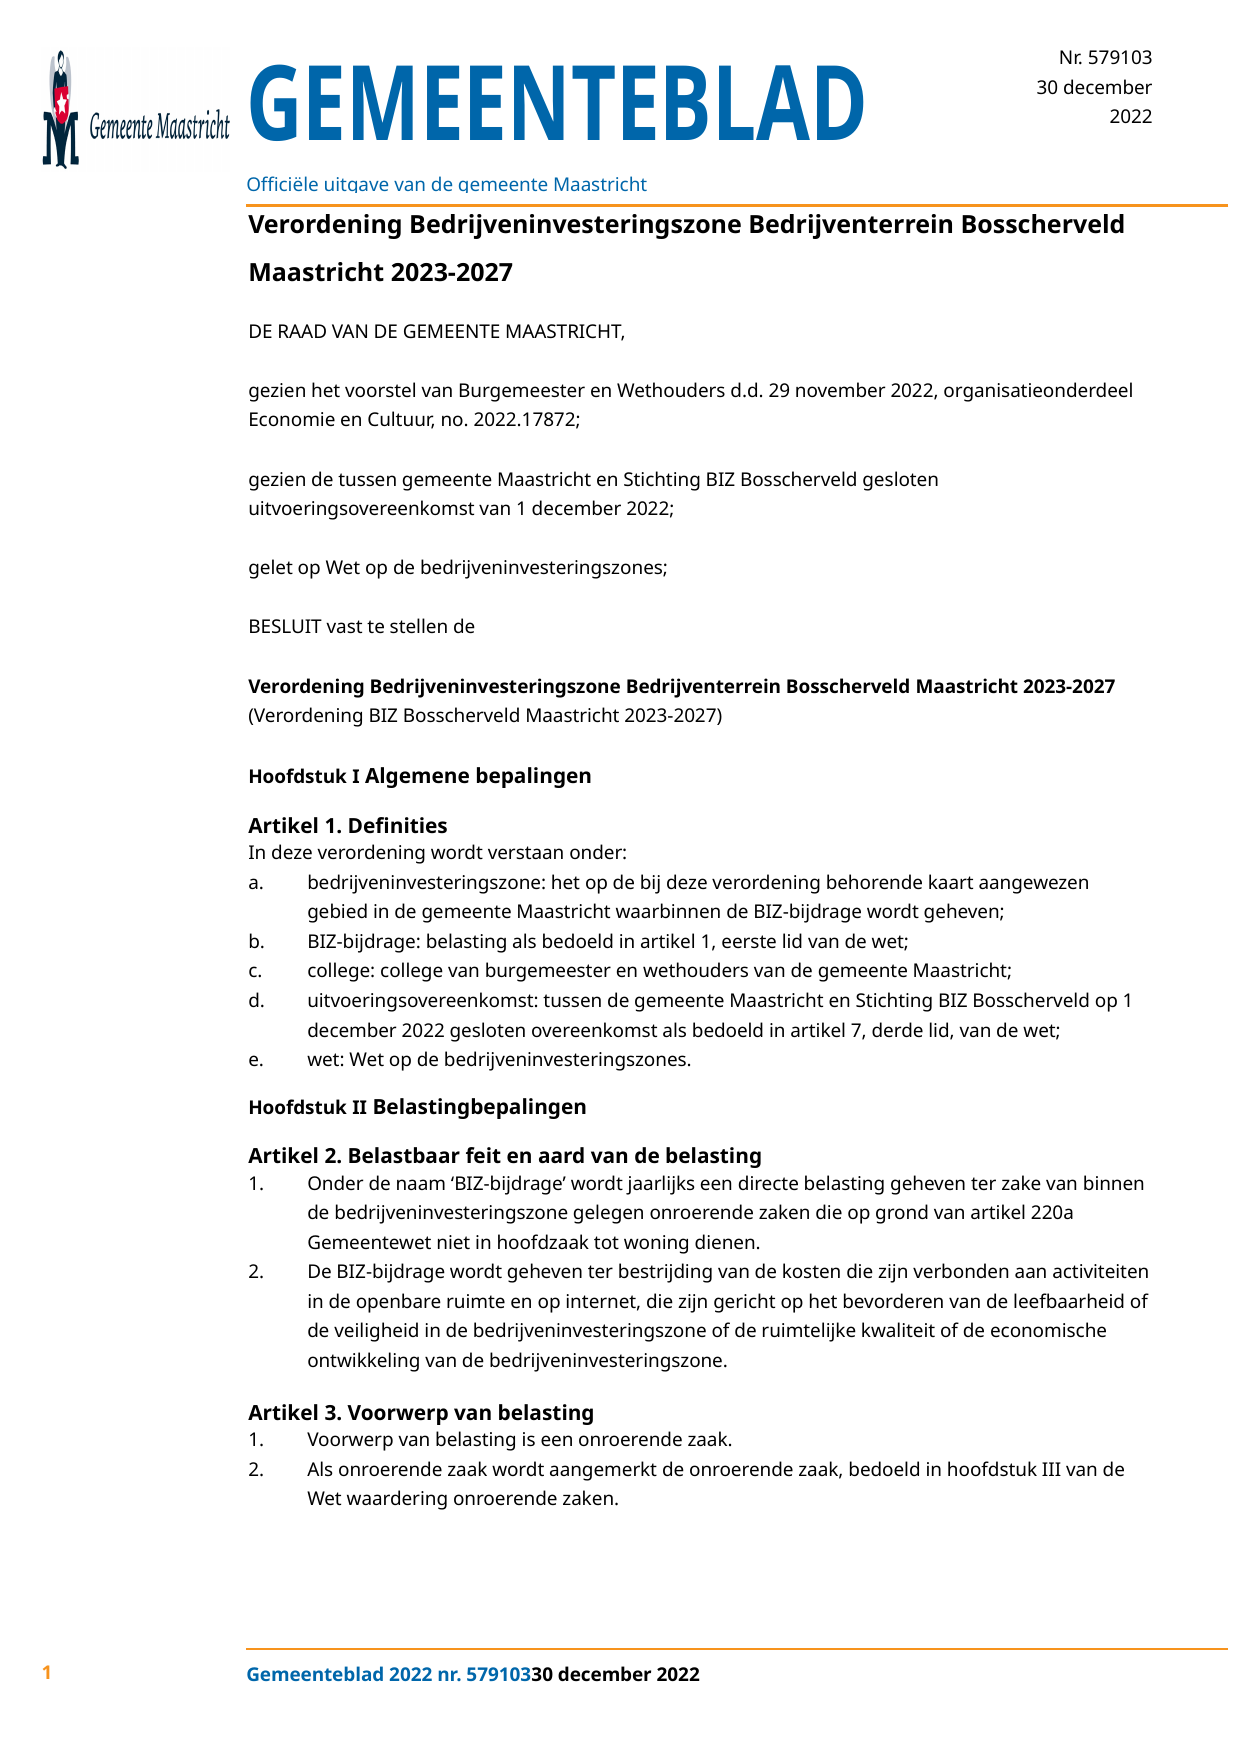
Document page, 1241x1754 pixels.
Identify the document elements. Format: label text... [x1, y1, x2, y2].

text gezien de tussen gemeente Maastricht en Stichting BIZ Bosscherveld gesloten uitvoeringsovereenkomst van 1 december 2022; [248, 466, 1152, 521]
text Hoofdstuk II Belastingbepalingen [248, 1092, 1152, 1121]
list bedrijveninvesteringszone: het op de bij deze verordening behorende kaart aangewezen gebied in de gemeente Maastricht waarbinnen de BIZ-bijdrage wordt geheven; [248, 869, 1152, 924]
text DE RAAD VAN DE GEMEENTE MAASTRICHT, [248, 318, 1152, 344]
text Artikel 1. Definities [248, 811, 1152, 839]
list De BIZ-bijdrage wordt geheven ter bestrijding van de kosten die zijn verbonden aan activiteiten in de openbare ruimte en op internet, die zijn gericht op het bevorderen van de leefbaarheid of de veiligheid in de bedrijveninvesteringszone of de ruimtelijke kwaliteit of de economische ontwikkeling van de bedrijveninvesteringszone. [248, 1258, 1152, 1373]
text Artikel 2. Belastbaar feit en aard van de belasting [248, 1141, 1152, 1170]
text In deze verordening wordt verstaan onder: [248, 839, 1152, 865]
text gezien het voorstel van Burgemeester en Wethouders d.d. 29 november 2022, organisatieonderdeel Economie en Cultuur, no. 2022.17872; [248, 377, 1152, 432]
text BESLUIT vast te stellen de [248, 614, 1152, 639]
text Hoofdstuk I Algemene bepalingen [248, 762, 1152, 790]
list Voorwerp van belasting is een onroerende zaak. [248, 1426, 1152, 1452]
picture [41, 47, 231, 172]
list BIZ-bijdrage: belasting als bedoeld in artikel 1, eerste lid van de wet; [248, 928, 1152, 954]
text (Verordening BIZ Bosscherveld Maastricht 2023-2027) [248, 702, 1152, 728]
text Artikel 3. Voorwerp van belasting [248, 1398, 1152, 1426]
text Verordening Bedrijveninvesteringszone Bedrijventerrein Bosscherveld Maastricht 2023-2027 [248, 207, 1152, 288]
list wet: Wet op de bedrijveninvesteringszones. [248, 1046, 1152, 1072]
list Als onroerende zaak wordt aangemerkt de onroerende zaak, bedoeld in hoofdstuk III van de Wet waardering onroerende zaken. [248, 1456, 1152, 1511]
text Verordening Bedrijveninvesteringszone Bedrijventerrein Bosscherveld Maastricht 2023-2027 [248, 673, 1152, 699]
list uitvoeringsovereenkomst: tussen de gemeente Maastricht en Stichting BIZ Bosscherveld op 1 december 2022 gesloten overeenkomst als bedoeld in artikel 7, derde lid, van de wet; [248, 987, 1152, 1043]
list Onder de naam ‘BIZ-bijdrage’ wordt jaarlijks een directe belasting geheven ter zake van binnen de bedrijveninvesteringszone gelegen onroerende zaken die op grond van artikel 220a Gemeentewet niet in hoofdzaak tot woning dienen. [248, 1170, 1152, 1255]
text gelet op Wet op de bedrijveninvesteringszones; [248, 554, 1152, 580]
list college: college van burgemeester en wethouders van de gemeente Maastricht; [248, 958, 1152, 983]
